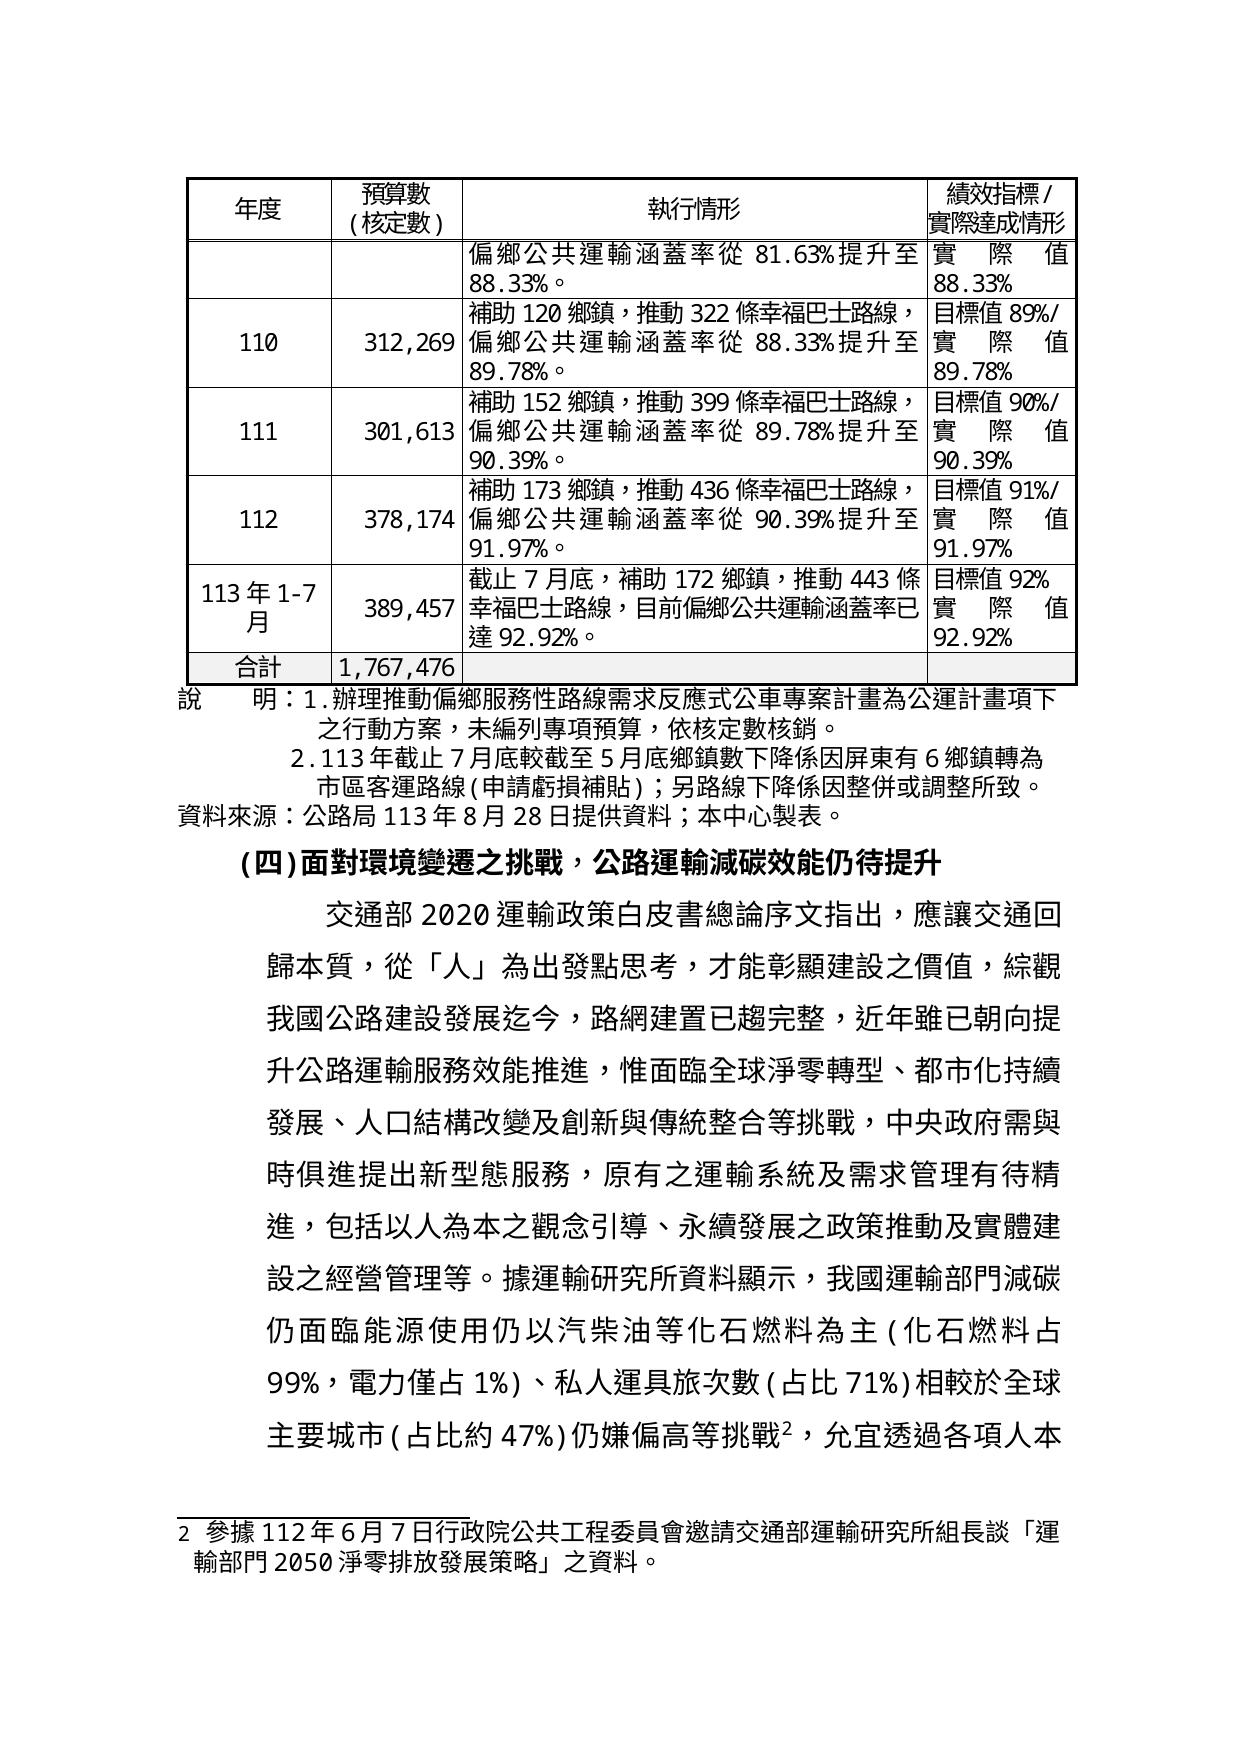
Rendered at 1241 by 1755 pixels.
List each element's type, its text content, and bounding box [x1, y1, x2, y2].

text 資料來源：公路局113年8月28日提供資料；本中心製表。 [177, 802, 1063, 831]
table_cell 389,457 [332, 565, 462, 652]
table_cell 378,174 [332, 476, 462, 564]
subtitle (四)面對環境變遷之挑戰，公路運輸減碳效能仍待提升 [236, 831, 1063, 883]
table_cell 合計 [189, 653, 331, 682]
table_header 執行情形 [463, 180, 927, 239]
text 說 明：1.辦理推動偏鄉服務性路線需求反應式公車專案計畫為公運計畫項下之行動方案，未編列專項預算，依核定數核銷。 [177, 686, 1066, 744]
table_cell 目標值91%/ 實際值91.97% [928, 476, 1075, 564]
text 參據112年6月7日行政院公共工程委員會邀請交通部運輸研究所組長談「運輸部門2050淨零排放發展策略」之資料。 [177, 1518, 1063, 1577]
table_cell 目標值89%/ 實際值89.78% [928, 299, 1075, 387]
table_cell 1,767,476 [332, 653, 462, 682]
table_cell 301,613 [332, 388, 462, 475]
table_header 年度 [189, 180, 331, 239]
table_header 預算數 (核定數) [332, 180, 462, 239]
table_cell 補助152鄉鎮，推動399條幸福巴士路線，偏鄉公共運輸涵蓋率從89.78%提升至90.39%。 [463, 388, 927, 475]
table_cell 截止7月底，補助172鄉鎮，推動443條幸福巴士路線，目前偏鄉公共運輸涵蓋率已達92.92%。 [463, 565, 927, 652]
text 2.113年截止7月底較截至5月底鄉鎮數下降係因屏東有6鄉鎮轉為市區客運路線(申請虧損補貼)；另路線下降係因整併或調整所致。 [289, 744, 1066, 802]
table_cell 目標值90%/ 實際值90.39% [928, 388, 1075, 475]
table_cell [463, 653, 927, 682]
table_cell 113年1-7月 [189, 565, 331, 652]
text 交通部2020運輸政策白皮書總論序文指出，應讓交通回歸本質，從「人」為出發點思考，才能彰顯建設之價值，綜觀我國公路建設發展迄今，路網建置已趨完整，近年雖已朝向提升公路運輸服務效能推進，惟面臨全球淨零轉型、都市化持續發展、人口結構改變及創新與傳統整合等挑戰，中央政府需與時俱進提出新型態服務，原有之運輸系統及需求管理有待精進，包括以人為本之觀念引導、永續發展之政策推動及實體建設之經營管理等。據運輸研究所資料顯示，我國運輸部門減碳仍面臨能源使用仍以汽柴油等化石燃料為主(化石燃料占99%，電力僅占1%)、私人運具旅次數(占比71%)相較於全球主要城市(占比約47%)仍嫌偏高等挑戰，允宜透過各項人本交通運輸政策來引領這些變革，以促進我國交通運輸系統達成零死亡及零排放之雙零願景。 [266, 883, 1063, 1456]
table_cell [928, 653, 1075, 682]
table_cell 實際值88.33% [928, 242, 1075, 298]
table_cell 補助120鄉鎮，推動322條幸福巴士路線，偏鄉公共運輸涵蓋率從88.33%提升至89.78%。 [463, 299, 927, 387]
table_cell [189, 242, 331, 298]
table_cell 110 [189, 299, 331, 387]
table_cell 偏鄉公共運輸涵蓋率從81.63%提升至88.33%。 [463, 242, 927, 298]
table_cell 312,269 [332, 299, 462, 387]
table_cell 目標值92% 實際值92.92% [928, 565, 1075, 652]
table_cell 補助173鄉鎮，推動436條幸福巴士路線，偏鄉公共運輸涵蓋率從90.39%提升至91.97%。 [463, 476, 927, 564]
table_header 績效指標/ 實際達成情形 [928, 180, 1075, 239]
table_cell 112 [189, 476, 331, 564]
table_cell 111 [189, 388, 331, 475]
table_cell [332, 242, 462, 298]
